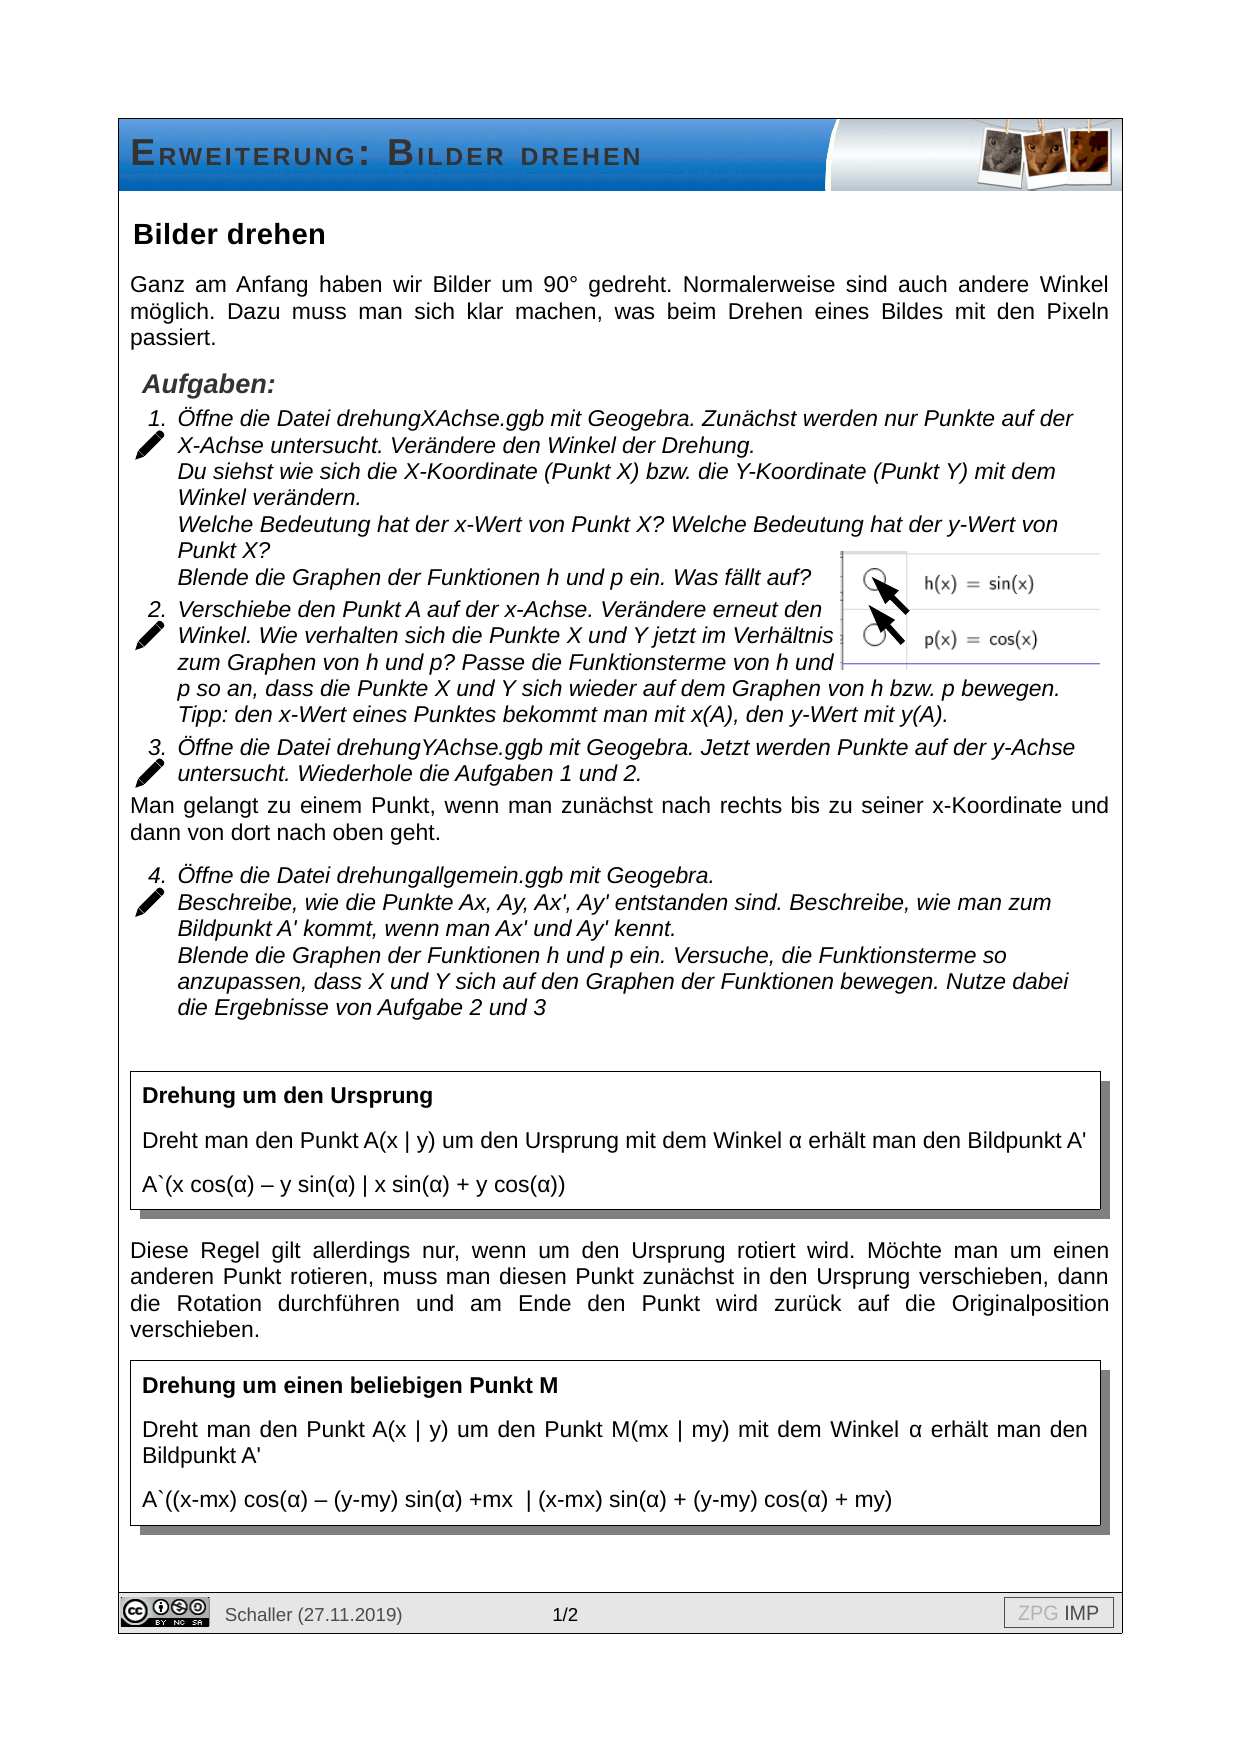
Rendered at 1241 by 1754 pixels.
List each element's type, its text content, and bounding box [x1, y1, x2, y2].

picture [119, 119, 1122, 191]
picture [120, 1597, 210, 1627]
list Öffne die Datei drehungYAchse.ggb mit Geogebra. Jetzt werden Punkte auf der y-Achse untersucht. Wiederhole die Aufgaben 1 und 2. [148, 733, 1092, 786]
text Bilder drehen [130, 214, 1110, 254]
text Ganz am Anfang haben wir Bilder um 90° gedreht. Normalerweise sind auch andere Winkel möglich. Dazu muss man sich klar machen, was beim Drehen eines Bildes mit den Pixeln passiert. [130, 271, 1110, 350]
text Man gelangt zu einem Punkt, wenn man zunächst nach rechts bis zu seiner x-Koordinate und dann von dort nach oben geht. [130, 792, 1110, 845]
text A`(x cos(α) – y sin(α) | x sin(α) + y cos(α)) [131, 1159, 1100, 1209]
text Drehung um den Ursprung [131, 1072, 1100, 1109]
list Öffne die Datei drehungallgemein.ggb mit Geogebra. Beschreibe, wie die Punkte Ax, Ay, Ax', Ay' entstanden sind. Beschreibe, wie man zum Bildpunkt A' kommt, wenn man Ax' und Ay' kennt. Blende die Graphen der Funktionen h und p ein. Versuche, die Funktionsterme so anzupassen, dass X und Y sich auf den Graphen der Funktionen bewegen. Nutze dabei die Ergebnisse von Aufgabe 2 und 3 [148, 862, 1092, 1021]
text Diese Regel gilt allerdings nur, wenn um den Ursprung rotiert wird. Möchte man um einen anderen Punkt rotieren, muss man diesen Punkt zunächst in den Ursprung verschieben, dann die Rotation durchführen und am Ende den Punkt wird zurück auf die Originalposition verschieben. [130, 1237, 1110, 1342]
list Verschiebe den Punkt A auf der x-Achse. Verändere erneut den Winkel. Wie verhalten sich die Punkte X und Y jetzt im Verhältnis zum Graphen von h und p? Passe die Funktionsterme von h und p so an, dass die Punkte X und Y sich wieder auf dem Graphen von h bzw. p bewegen. Tipp: den x-Wert eines Punktes bekommt man mit x(A), den y-Wert mit y(A). [148, 596, 1092, 727]
list Öffne die Datei drehungXAchse.ggb mit Geogebra. Zunächst werden nur Punkte auf der X-Achse untersucht. Verändere den Winkel der Drehung. Du siehst wie sich die X-Koordinate (Punkt X) bzw. die Y-Koordinate (Punkt Y) mit dem Winkel verändern. Welche Bedeutung hat der x-Wert von Punkt X? Welche Bedeutung hat der y-Wert von Punkt X? Blende die Graphen der Funktionen h und p ein. Was fällt auf? [148, 405, 1092, 590]
text A`((x-mx) cos(α) – (y-my) sin(α) +mx | (x-mx) sin(α) + (y-my) cos(α) + my) [131, 1474, 1100, 1525]
text Drehung um einen beliebigen Punkt M [131, 1361, 1100, 1398]
picture [840, 551, 1100, 670]
text Dreht man den Punkt A(x | y) um den Punkt M(mx | my) mit dem Winkel α erhält man den Bildpunkt A' [131, 1404, 1100, 1469]
text Dreht man den Punkt A(x | y) um den Ursprung mit dem Winkel α erhält man den Bildpunkt A' [131, 1115, 1100, 1153]
text Aufgaben: [142, 368, 1092, 399]
